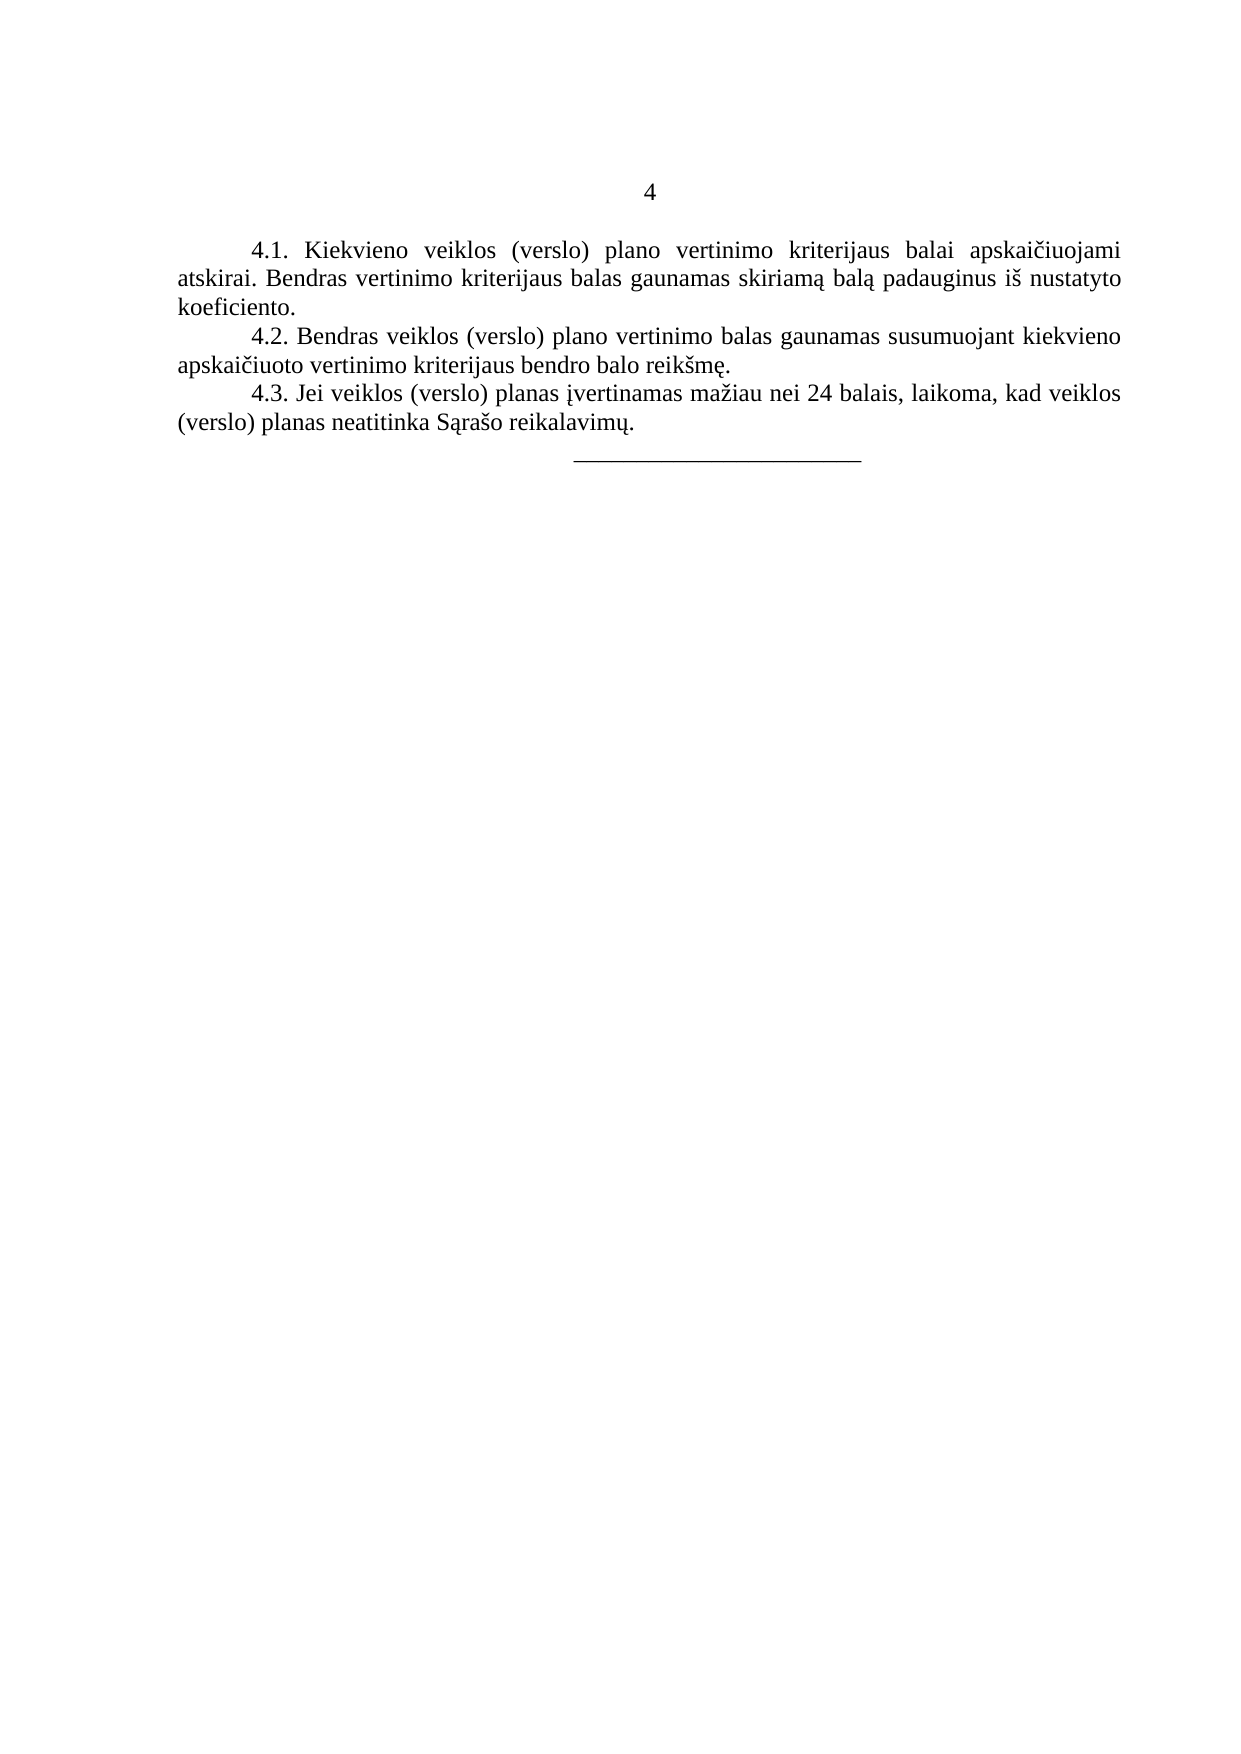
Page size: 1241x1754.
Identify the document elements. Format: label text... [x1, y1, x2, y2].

text 4.3. Jei veiklos (verslo) planas įvertinamas mažiau nei 24 balais, laikoma, kad veiklos (verslo) planas neatitinka Sąrašo reikalavimų. [177, 378, 1122, 436]
text _______________________ [177, 436, 1122, 465]
text 4.2. Bendras veiklos (verslo) plano vertinimo balas gaunamas susumuojant kiekvieno apskaičiuoto vertinimo kriterijaus bendro balo reikšmę. [177, 321, 1122, 378]
text 4.1. Kiekvieno veiklos (verslo) plano vertinimo kriterijaus balai apskaičiuojami atskirai. Bendras vertinimo kriterijaus balas gaunamas skiriamą balą padauginus iš nustatyto koeficiento. [177, 235, 1122, 321]
